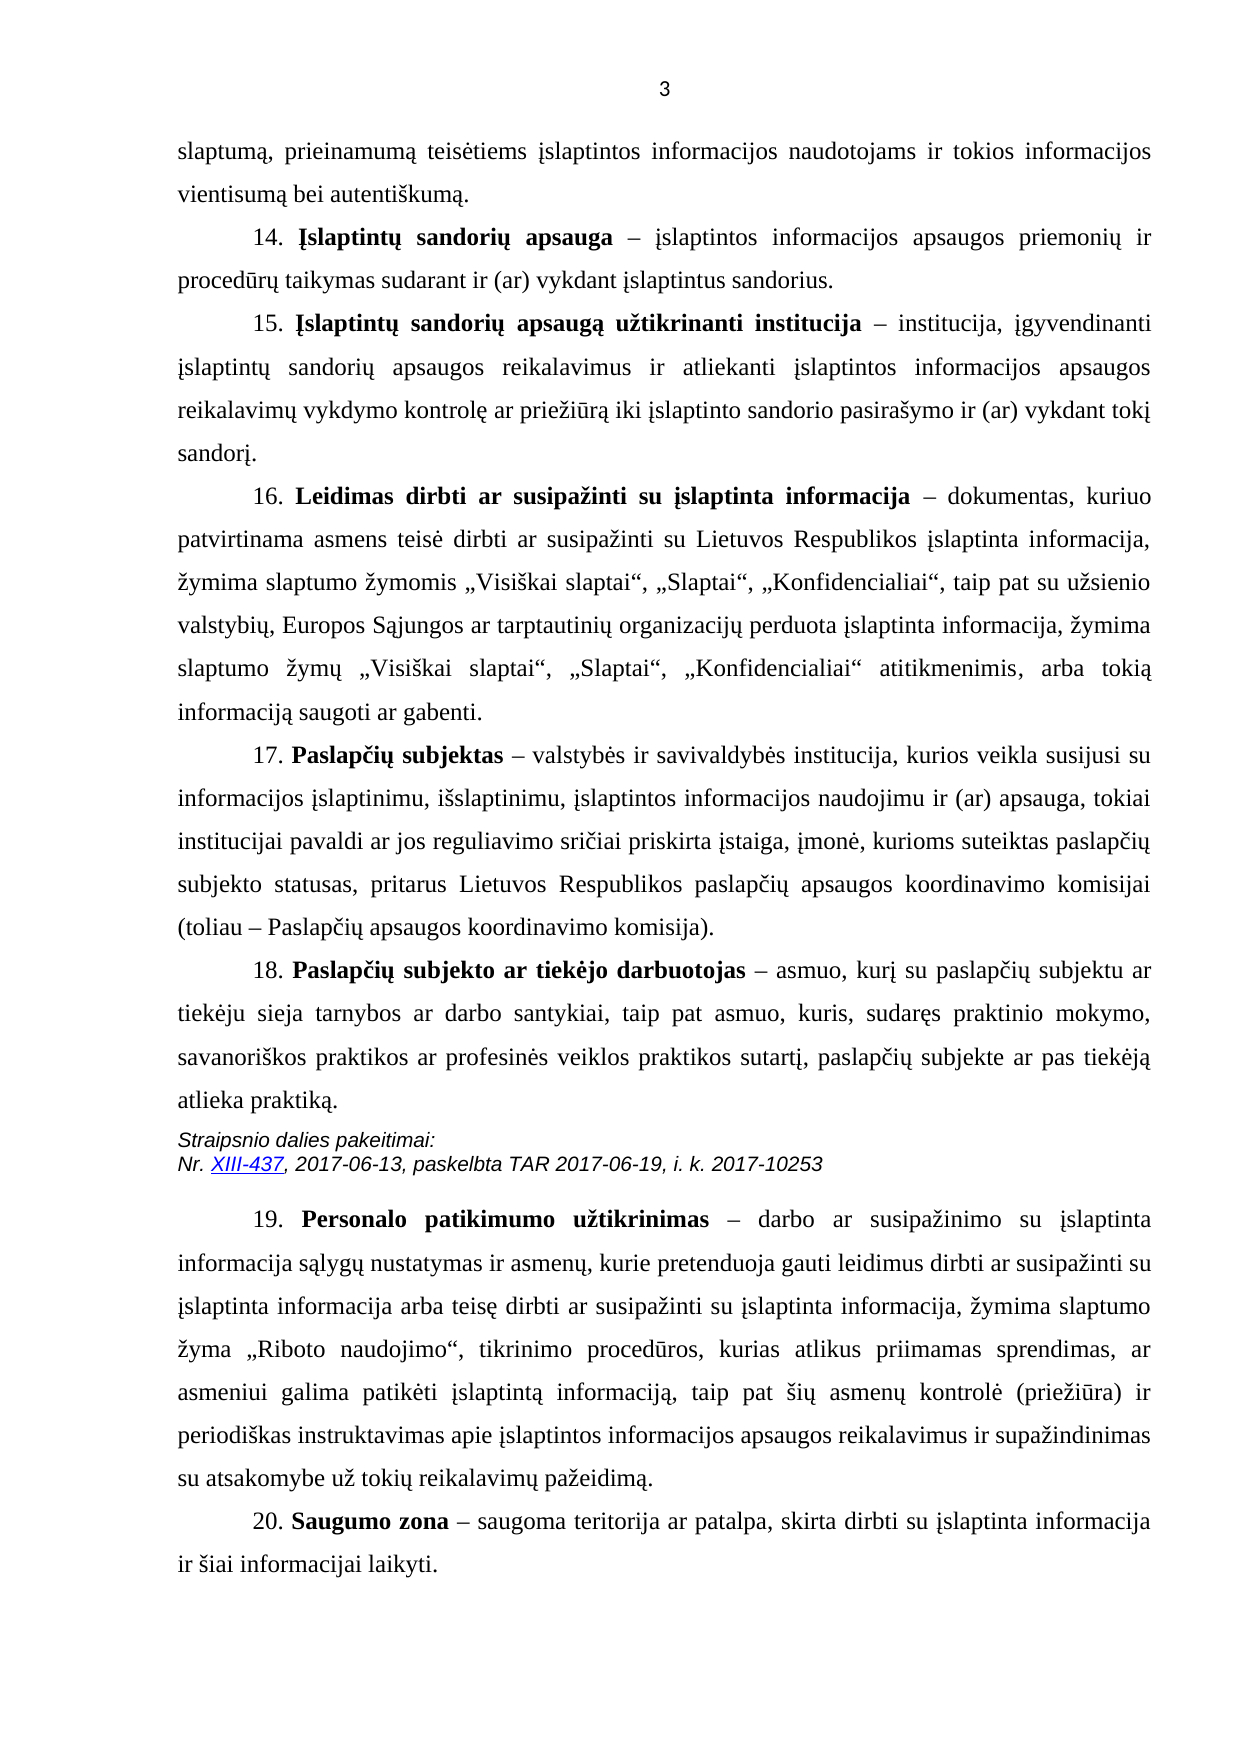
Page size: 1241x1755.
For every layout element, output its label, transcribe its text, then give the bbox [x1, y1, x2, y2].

text slaptumą, prieinamumą teisėtiems įslaptintos informacijos naudotojams ir tokios informacijos vientisumą bei autentiškumą. [177, 136, 1152, 208]
text Nr. XIII-437, 2017-06-13, paskelbta TAR 2017-06-19, i. k. 2017-10253 [177, 1152, 1152, 1176]
text Straipsnio dalies pakeitimai: [177, 1128, 1152, 1152]
text 14. Įslaptintų sandorių apsauga – įslaptintos informacijos apsaugos priemonių ir procedūrų taikymas sudarant ir (ar) vykdant įslaptintus sandorius. [177, 222, 1152, 294]
text 17. Paslapčių subjektas – valstybės ir savivaldybės institucija, kurios veikla susijusi su informacijos įslaptinimu, išslaptinimu, įslaptintos informacijos naudojimu ir (ar) apsauga, tokiai institucijai pavaldi ar jos reguliavimo sričiai priskirta įstaiga, įmonė, kurioms suteiktas paslapčių subjekto statusas, pritarus Lietuvos Respublikos paslapčių apsaugos koordinavimo komisijai (toliau – Paslapčių apsaugos koordinavimo komisija). [177, 740, 1152, 941]
text 20. Saugumo zona – saugoma teritorija ar patalpa, skirta dirbti su įslaptinta informacija ir šiai informacijai laikyti. [177, 1506, 1152, 1578]
text 19. Personalo patikimumo užtikrinimas – darbo ar susipažinimo su įslaptinta informacija sąlygų nustatymas ir asmenų, kurie pretenduoja gauti leidimus dirbti ar susipažinti su įslaptinta informacija arba teisę dirbti ar susipažinti su įslaptinta informacija, žymima slaptumo žyma „Riboto naudojimo“, tikrinimo procedūros, kurias atlikus priimamas sprendimas, ar asmeniui galima patikėti įslaptintą informaciją, taip pat šių asmenų kontrolė (priežiūra) ir periodiškas instruktavimas apie įslaptintos informacijos apsaugos reikalavimus ir supažindinimas su atsakomybe už tokių reikalavimų pažeidimą. [177, 1204, 1152, 1492]
text 18. Paslapčių subjekto ar tiekėjo darbuotojas – asmuo, kurį su paslapčių subjektu ar tiekėju sieja tarnybos ar darbo santykiai, taip pat asmuo, kuris, sudaręs praktinio mokymo, savanoriškos praktikos ar profesinės veiklos praktikos sutartį, paslapčių subjekte ar pas tiekėją atlieka praktiką. [177, 955, 1152, 1113]
text 15. Įslaptintų sandorių apsaugą užtikrinanti institucija – institucija, įgyvendinanti įslaptintų sandorių apsaugos reikalavimus ir atliekanti įslaptintos informacijos apsaugos reikalavimų vykdymo kontrolę ar priežiūrą iki įslaptinto sandorio pasirašymo ir (ar) vykdant tokį sandorį. [177, 308, 1152, 467]
text 16. Leidimas dirbti ar susipažinti su įslaptinta informacija – dokumentas, kuriuo patvirtinama asmens teisė dirbti ar susipažinti su Lietuvos Respublikos įslaptinta informacija, žymima slaptumo žymomis „Visiškai slaptai“, „Slaptai“, „Konfidencialiai“, taip pat su užsienio valstybių, Europos Sąjungos ar tarptautinių organizacijų perduota įslaptinta informacija, žymima slaptumo žymų „Visiškai slaptai“, „Slaptai“, „Konfidencialiai“ atitikmenimis, arba tokią informaciją saugoti ar gabenti. [177, 481, 1152, 725]
